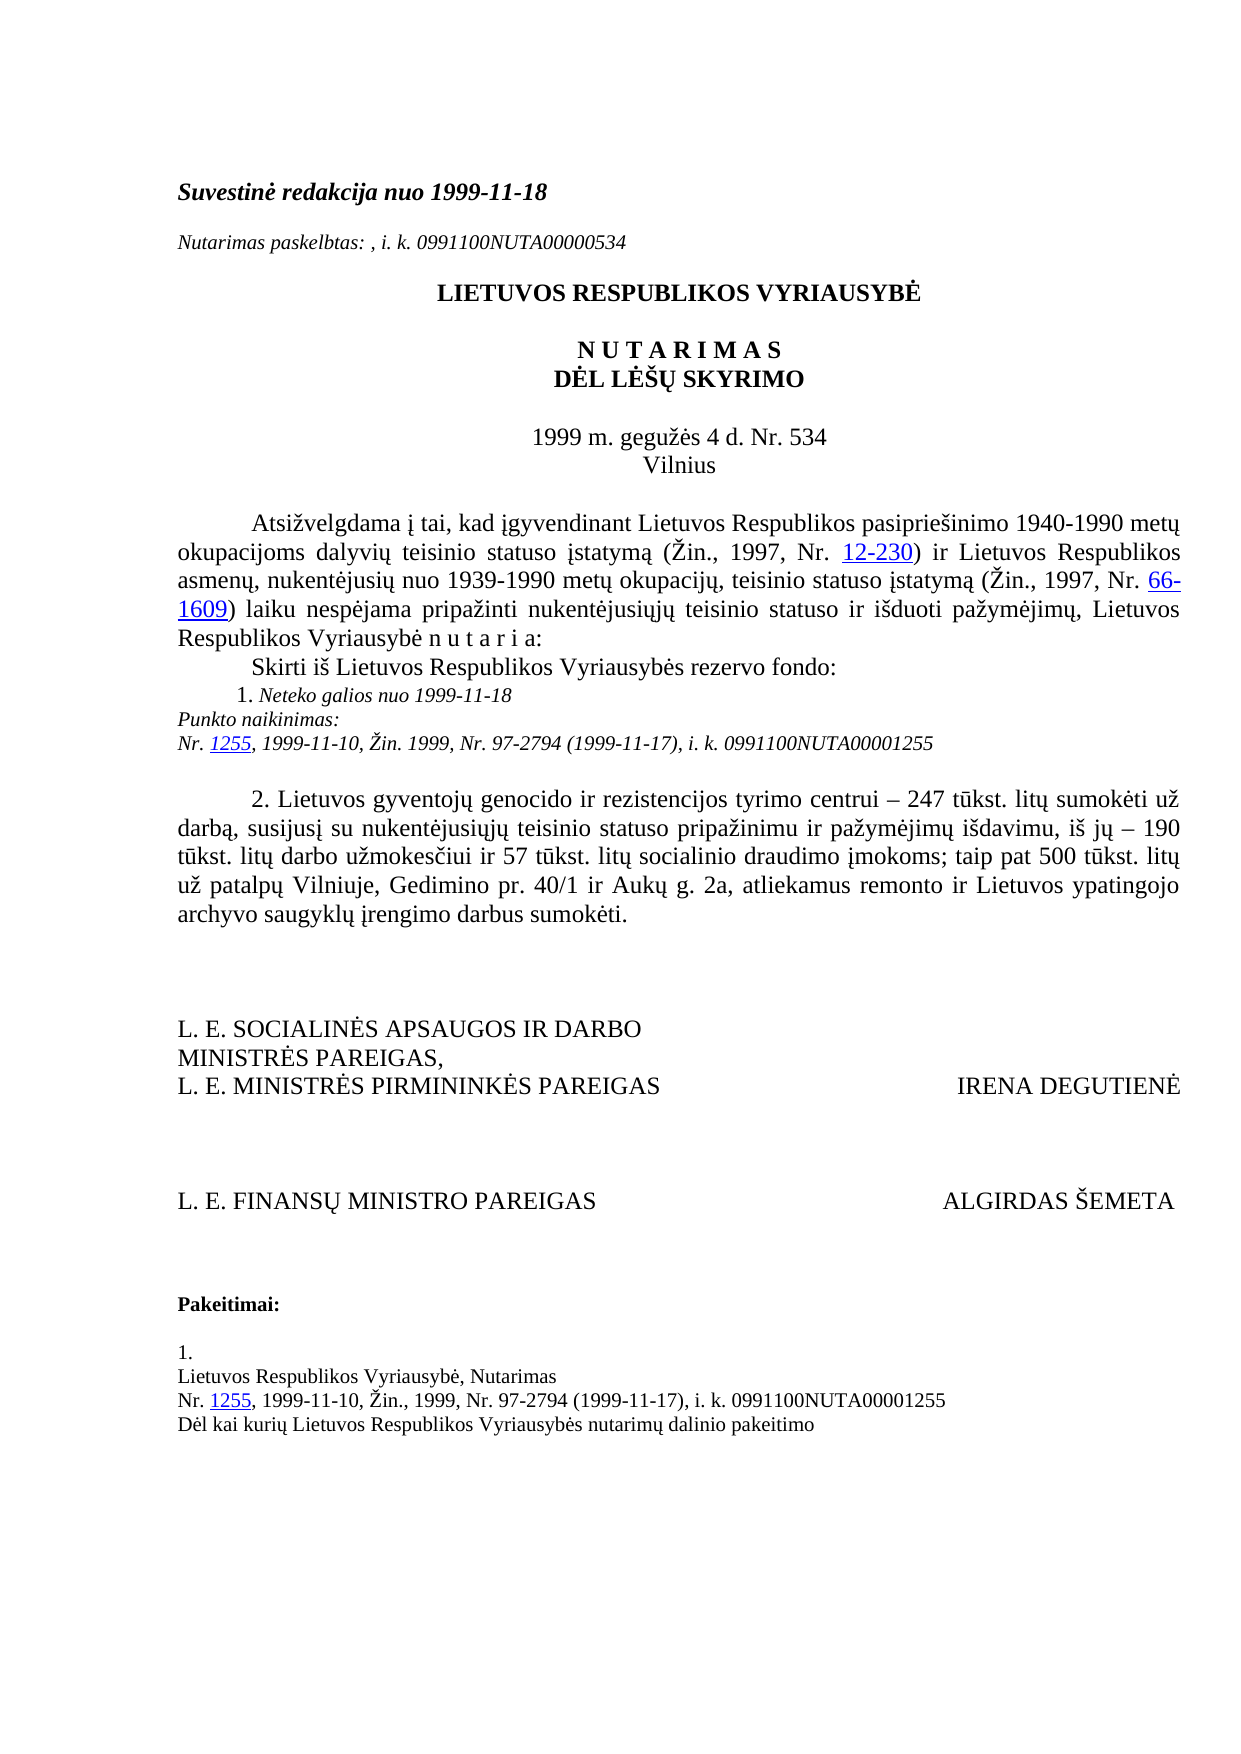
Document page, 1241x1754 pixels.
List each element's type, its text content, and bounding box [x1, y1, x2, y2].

text Vilnius [177, 451, 1181, 479]
text 1. [177, 1340, 1181, 1364]
text 2. Lietuvos gyventojų genocido ir rezistencijos tyrimo centrui – 247 tūkst. litų sumokėti už darbą, susijusį su nukentėjusiųjų teisinio statuso pripažinimu ir pažymėjimų išdavimu, iš jų – 190 tūkst. litų darbo užmokesčiui ir 57 tūkst. litų socialinio draudimo įmokoms; taip pat 500 tūkst. litų už patalpų Vilniuje, Gedimino pr. 40/1 ir Aukų g. 2a, atliekamus remonto ir Lietuvos ypatingojo archyvo saugyklų įrengimo darbus sumokėti. [177, 784, 1181, 928]
text Nr. 1255, 1999-11-10, Žin. 1999, Nr. 97-2794 (1999-11-17), i. k. 0991100NUTA00001255 [177, 731, 1181, 755]
text Punkto naikinimas: [177, 707, 1181, 731]
text DĖL LĖŠŲ SKYRIMO [177, 364, 1181, 393]
text L. E. SOCIALINĖS APSAUGOS IR DARBO [177, 1014, 1181, 1043]
text Nutarimas paskelbtas: , i. k. 0991100NUTA00000534 [177, 230, 1181, 254]
text LIETUVOS RESPUBLIKOS VYRIAUSYBĖ [177, 278, 1181, 307]
text L. E. FINANSŲ MINISTRO PAREIGAS ALGIRDAS ŠEMETA [177, 1186, 1181, 1215]
text Skirti iš Lietuvos Respublikos Vyriausybės rezervo fondo: [177, 652, 1181, 681]
text MINISTRĖS PAREIGAS, [177, 1043, 1181, 1071]
text N U T A R I M A S [177, 336, 1181, 364]
text L. E. MINISTRĖS PIRMININKĖS PAREIGAS IRENA DEGUTIENĖ [177, 1071, 1181, 1100]
text Atsižvelgdama į tai, kad įgyvendinant Lietuvos Respublikos pasipriešinimo 1940-1990 metų okupacijoms dalyvių teisinio statuso įstatymą (Žin., 1997, Nr. 12-230) ir Lietuvos Respublikos asmenų, nukentėjusių nuo 1939-1990 metų okupacijų, teisinio statuso įstatymą (Žin., 1997, Nr. 66-1609) laiku nespėjama pripažinti nukentėjusiųjų teisinio statuso ir išduoti pažymėjimų, Lietuvos Respublikos Vyriausybė nutaria: [177, 508, 1181, 652]
text 1999 m. gegužės 4 d. Nr. 534 [177, 422, 1181, 451]
text Suvestinė redakcija nuo 1999-11-18 [177, 177, 1181, 206]
text Nr. 1255, 1999-11-10, Žin., 1999, Nr. 97-2794 (1999-11-17), i. k. 0991100NUTA00001255 [177, 1388, 1181, 1412]
text Lietuvos Respublikos Vyriausybė, Nutarimas [177, 1364, 1181, 1388]
text 1. Neteko galios nuo 1999-11-18 [177, 681, 1181, 707]
text Dėl kai kurių Lietuvos Respublikos Vyriausybės nutarimų dalinio pakeitimo [177, 1412, 1181, 1436]
text Pakeitimai: [177, 1292, 1181, 1316]
